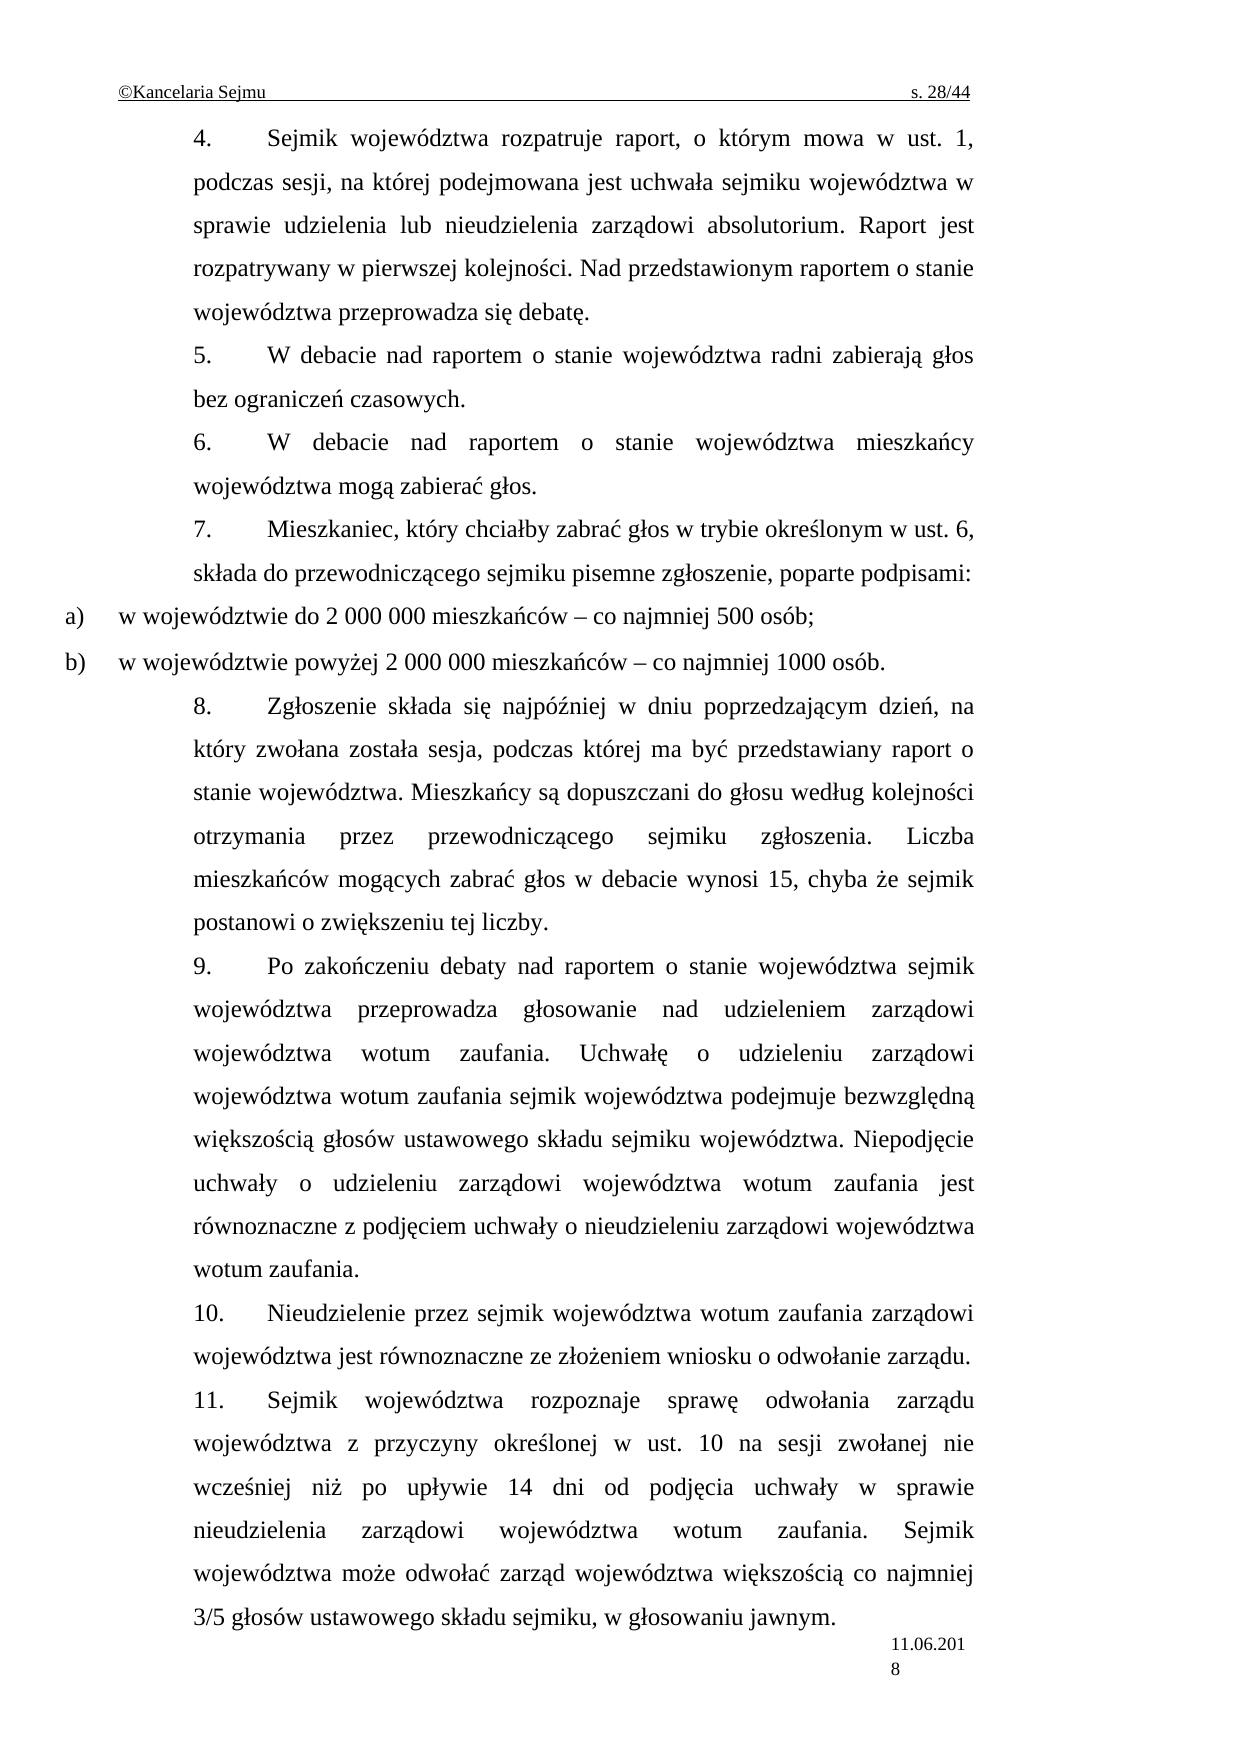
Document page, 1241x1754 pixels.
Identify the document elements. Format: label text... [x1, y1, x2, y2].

list Zgłoszenie składa się najpóźniej w dniu poprzedzającym dzień, na który zwołana została sesja, podczas której ma być przedstawiany raport o stanie województwa. Mieszkańcy są dopuszczani do głosu według kolejności otrzymania przez przewodniczącego sejmiku zgłoszenia. Liczba mieszkańców mogących zabrać głos w debacie wynosi 15, chyba że sejmik postanowi o zwiększeniu tej liczby. [193, 691, 975, 936]
list w województwie powyżej 2 000 000 mieszkańców – co najmniej 1000 osób. [65, 647, 975, 676]
list Mieszkaniec, który chciałby zabrać głos w trybie określonym w ust. 6, składa do przewodniczącego sejmiku pisemne zgłoszenie, poparte podpisami: [193, 514, 975, 586]
list Sejmik województwa rozpoznaje sprawę odwołania zarządu województwa z przyczyny określonej w ust. 10 na sesji zwołanej nie wcześniej niż po upływie 14 dni od podjęcia uchwały w sprawie nieudzielenia zarządowi województwa wotum zaufania. Sejmik województwa może odwołać zarząd województwa większością co najmniej 3/5 głosów ustawowego składu sejmiku, w głosowaniu jawnym. [193, 1385, 975, 1631]
list w województwie do 2 000 000 mieszkańców – co najmniej 500 osób; [65, 601, 975, 630]
list Nieudzielenie przez sejmik województwa wotum zaufania zarządowi województwa jest równoznaczne ze złożeniem wniosku o odwołanie zarządu. [193, 1298, 975, 1370]
list W debacie nad raportem o stanie województwa radni zabierają głos bez ograniczeń czasowych. [193, 340, 975, 412]
list Sejmik województwa rozpatruje raport, o którym mowa w ust. 1, podczas sesji, na której podejmowana jest uchwała sejmiku województwa w sprawie udzielenia lub nieudzielenia zarządowi absolutorium. Raport jest rozpatrywany w pierwszej kolejności. Nad przedstawionym raportem o stanie województwa przeprowadza się debatę. [193, 123, 975, 326]
list W debacie nad raportem o stanie województwa mieszkańcy województwa mogą zabierać głos. [193, 427, 975, 499]
list Po zakończeniu debaty nad raportem o stanie województwa sejmik województwa przeprowadza głosowanie nad udzieleniem zarządowi województwa wotum zaufania. Uchwałę o udzieleniu zarządowi województwa wotum zaufania sejmik województwa podejmuje bezwzględną większością głosów ustawowego składu sejmiku województwa. Niepodjęcie uchwały o udzieleniu zarządowi województwa wotum zaufania jest równoznaczne z podjęciem uchwały o nieudzieleniu zarządowi województwa wotum zaufania. [193, 951, 975, 1283]
